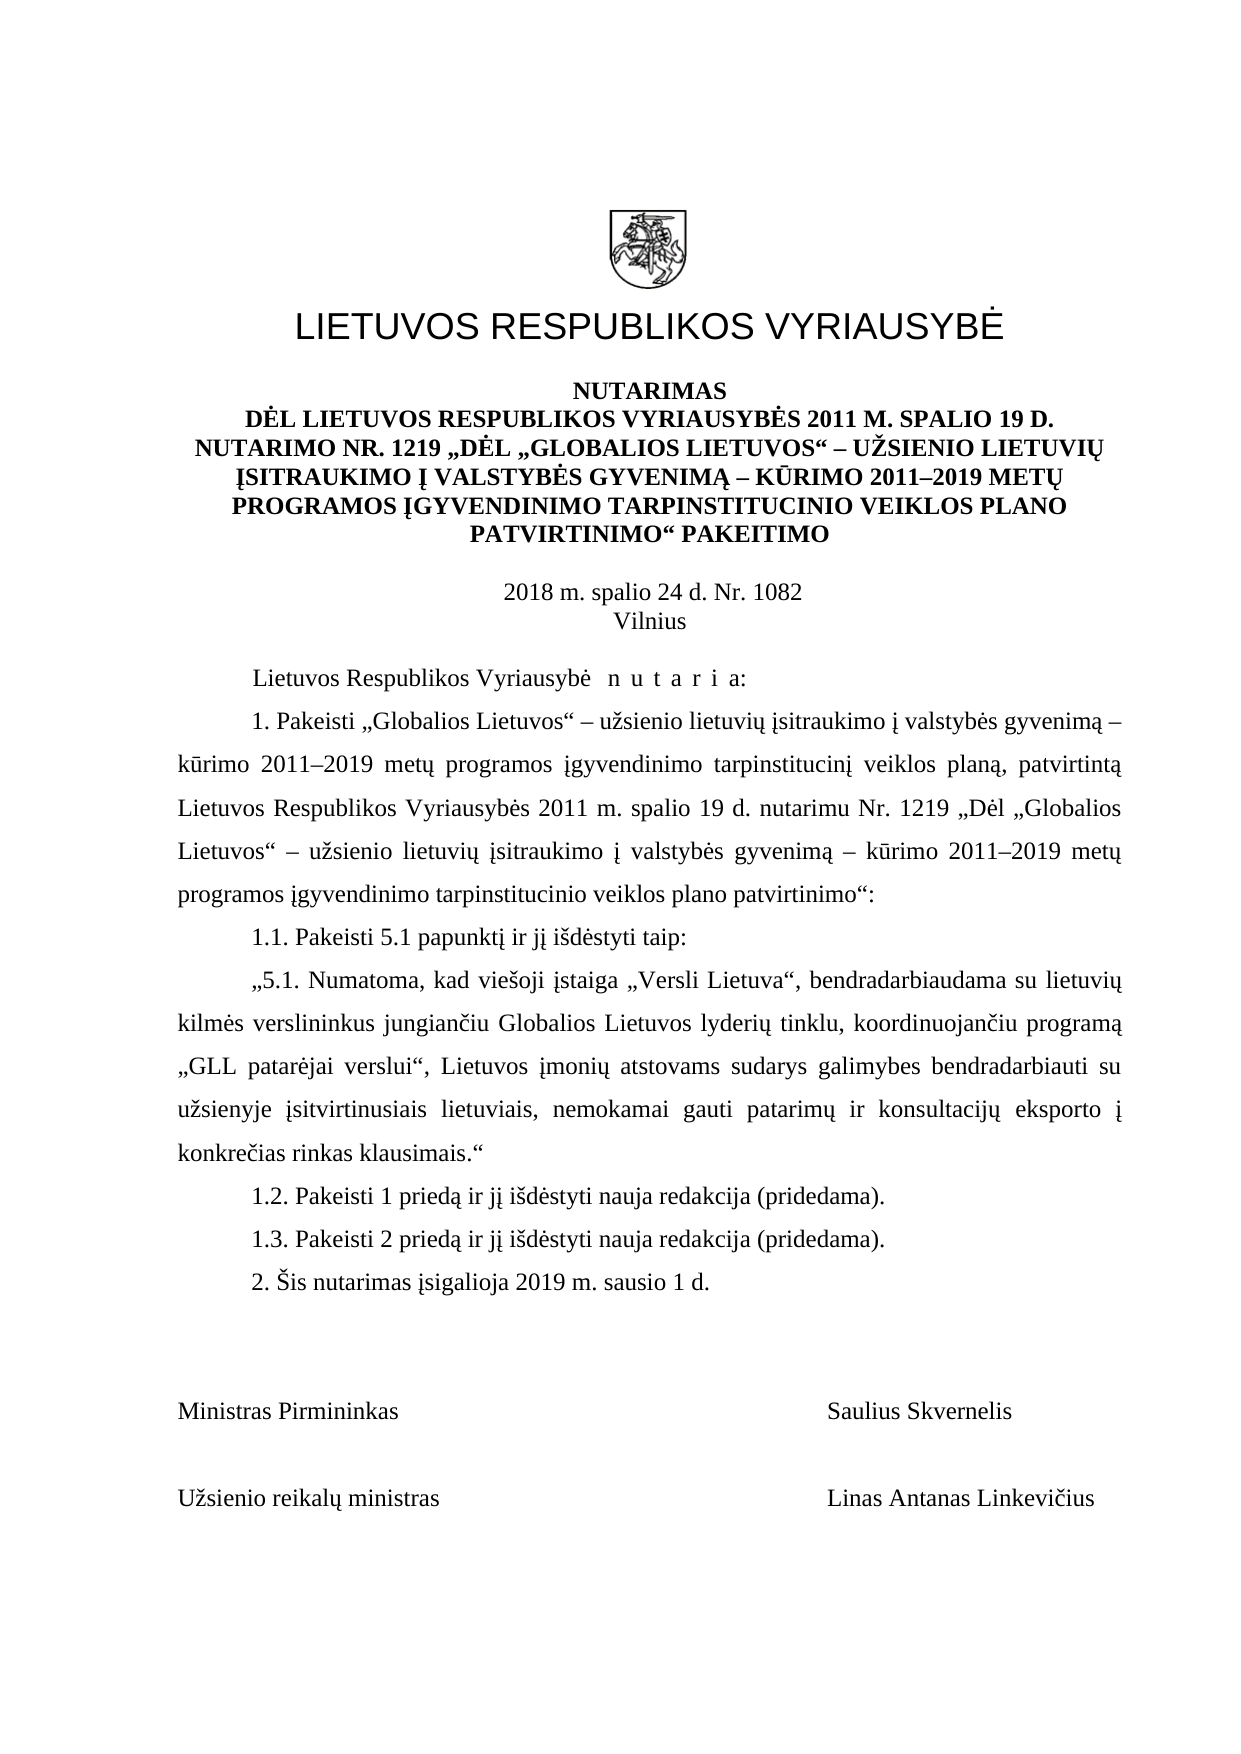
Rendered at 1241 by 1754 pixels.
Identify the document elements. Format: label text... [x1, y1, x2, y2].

text Užsienio reikalų ministras Linas Antanas Linkevičius [177, 1483, 1122, 1511]
text 2. Šis nutarimas įsigalioja 2019 m. sausio 1 d. [177, 1267, 1122, 1296]
text 2018 m. spalio 24 d. Nr. 1082 [177, 577, 1122, 606]
text Lietuvos Respublikos Vyriausybė [177, 304, 1122, 347]
text Ministras Pirmininkas Saulius Skvernelis [177, 1396, 1122, 1425]
text Lietuvos Respublikos Vyriausybė nutaria: [177, 663, 1122, 692]
text 1.1. Pakeisti 5.1 papunktį ir jį išdėstyti taip: [177, 922, 1122, 951]
text DĖL LIETUVOS RESPUBLIKOS VYRIAUSYBĖS 2011 M. SPALIO 19 D. NUTARIMO NR. 1219 „DĖL „GLOBALIOS LIETUVOS“ – UŽSIENIO LIETUVIŲ ĮSITRAUKIMO Į VALSTYBĖS GYVENIMĄ – KŪRIMO 2011–2019 METŲ PROGRAMOS ĮGYVENDINIMO TARPINSTITUCINIO VEIKLOS PLANO PATVIRTINIMO“ PAKEITIMO [177, 404, 1122, 548]
text 1. Pakeisti „Globalios Lietuvos“ – užsienio lietuvių įsitraukimo į valstybės gyvenimą – kūrimo 2011–2019 metų programos įgyvendinimo tarpinstitucinį veiklos planą, patvirtintą Lietuvos Respublikos Vyriausybės 2011 m. spalio 19 d. nutarimu Nr. 1219 „Dėl „Globalios Lietuvos“ – užsienio lietuvių įsitraukimo į valstybės gyvenimą – kūrimo 2011–2019 metų programos įgyvendinimo tarpinstitucinio veiklos plano patvirtinimo“: [177, 706, 1122, 908]
text 1.3. Pakeisti 2 priedą ir jį išdėstyti nauja redakcija (pridedama). [177, 1224, 1122, 1253]
text „5.1. Numatoma, kad viešoji įstaiga „Versli Lietuva“, bendradarbiaudama su lietuvių kilmės verslininkus jungiančiu Globalios Lietuvos lyderių tinklu, koordinuojančiu programą „GLL patarėjai verslui“, Lietuvos įmonių atstovams sudarys galimybes bendradarbiauti su užsienyje įsitvirtinusiais lietuviais, nemokamai gauti patarimų ir konsultacijų eksporto į konkrečias rinkas klausimais.“ [177, 965, 1122, 1166]
text 1.2. Pakeisti 1 priedą ir jį išdėstyti nauja redakcija (pridedama). [177, 1181, 1122, 1209]
text Vilnius [177, 606, 1122, 634]
text nutarimas [177, 376, 1122, 404]
